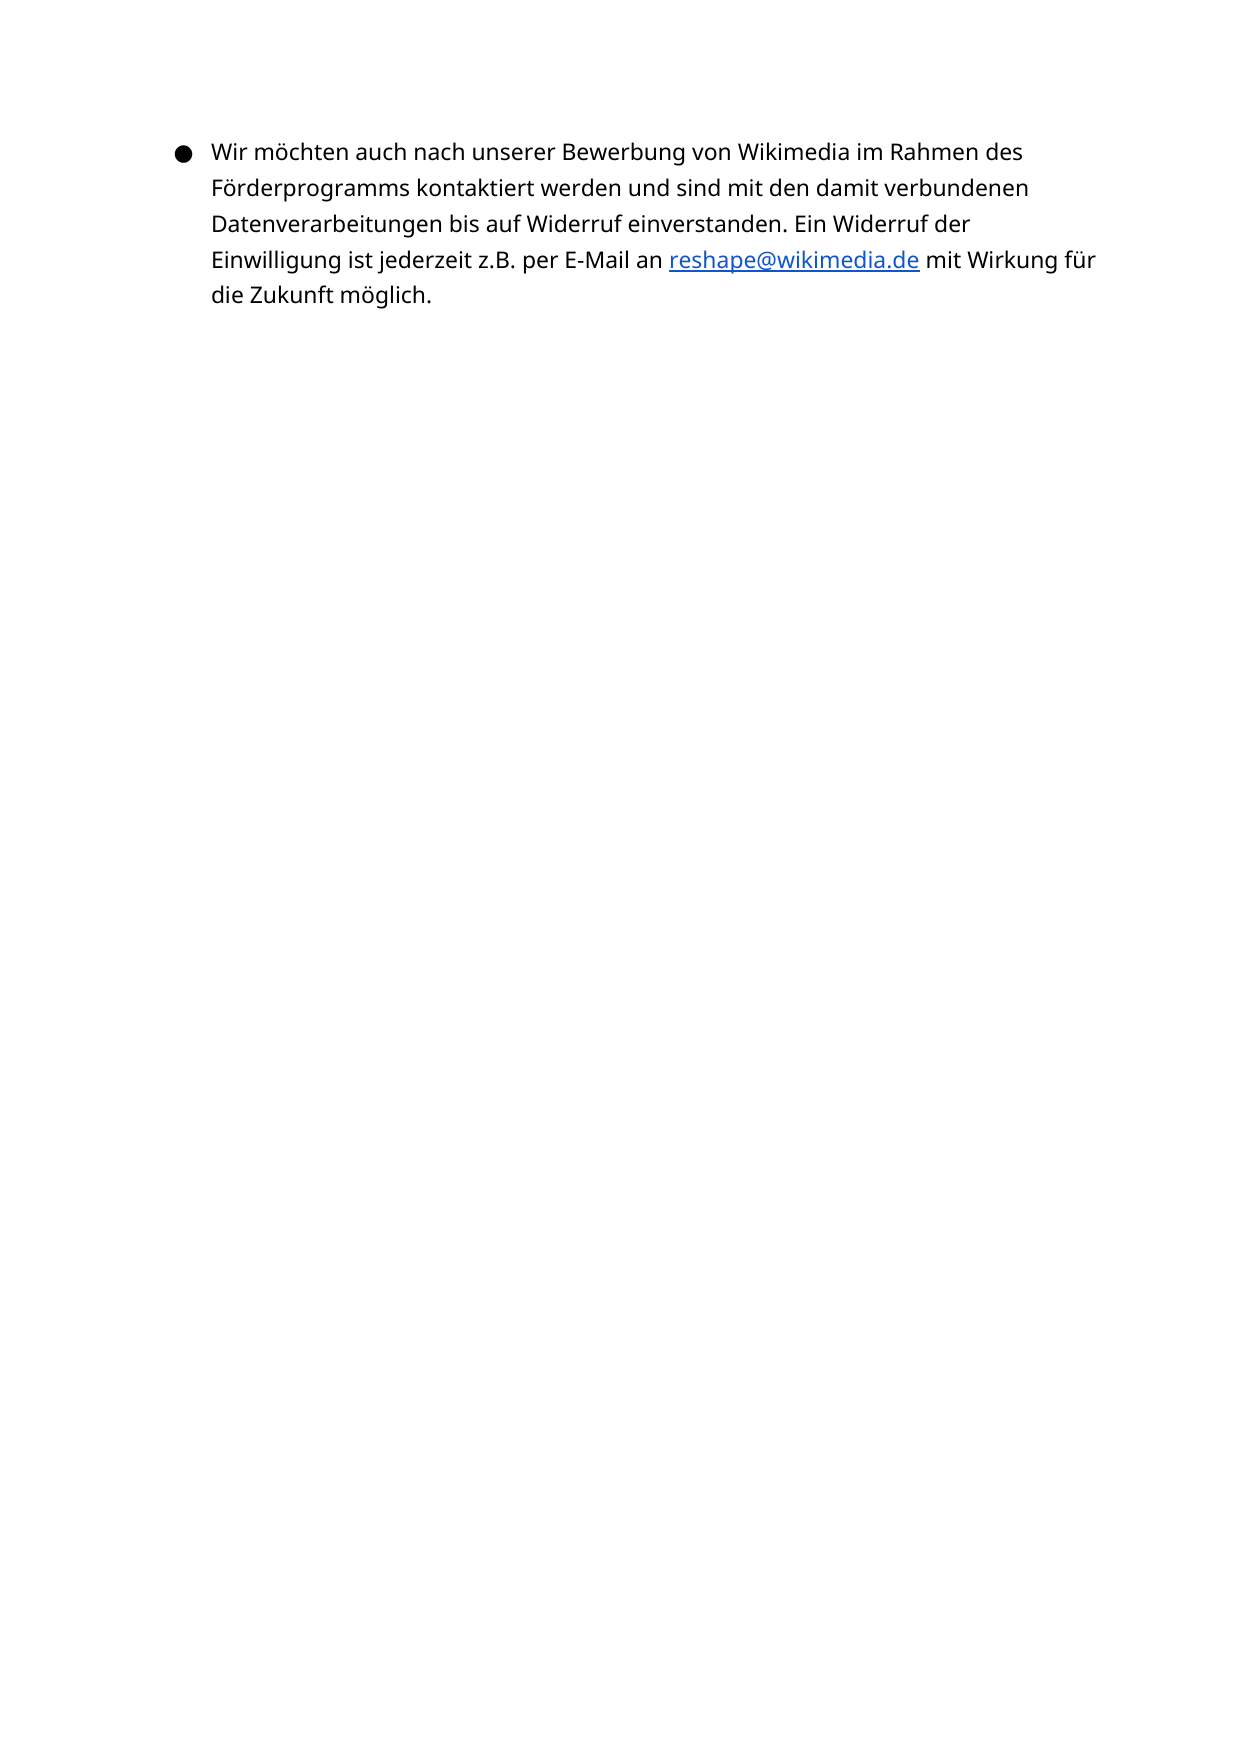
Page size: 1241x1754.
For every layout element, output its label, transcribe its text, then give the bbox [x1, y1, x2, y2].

list Wir möchten auch nach unserer Bewerbung von Wikimedia im Rahmen des Förderprogramms kontaktiert werden und sind mit den damit verbundenen Datenverarbeitungen bis auf Widerruf einverstanden. Ein Widerruf der Einwilligung ist jederzeit z.B. per E-Mail an reshape@wikimedia.de mit Wirkung für die Zukunft möglich. [173, 136, 1104, 311]
